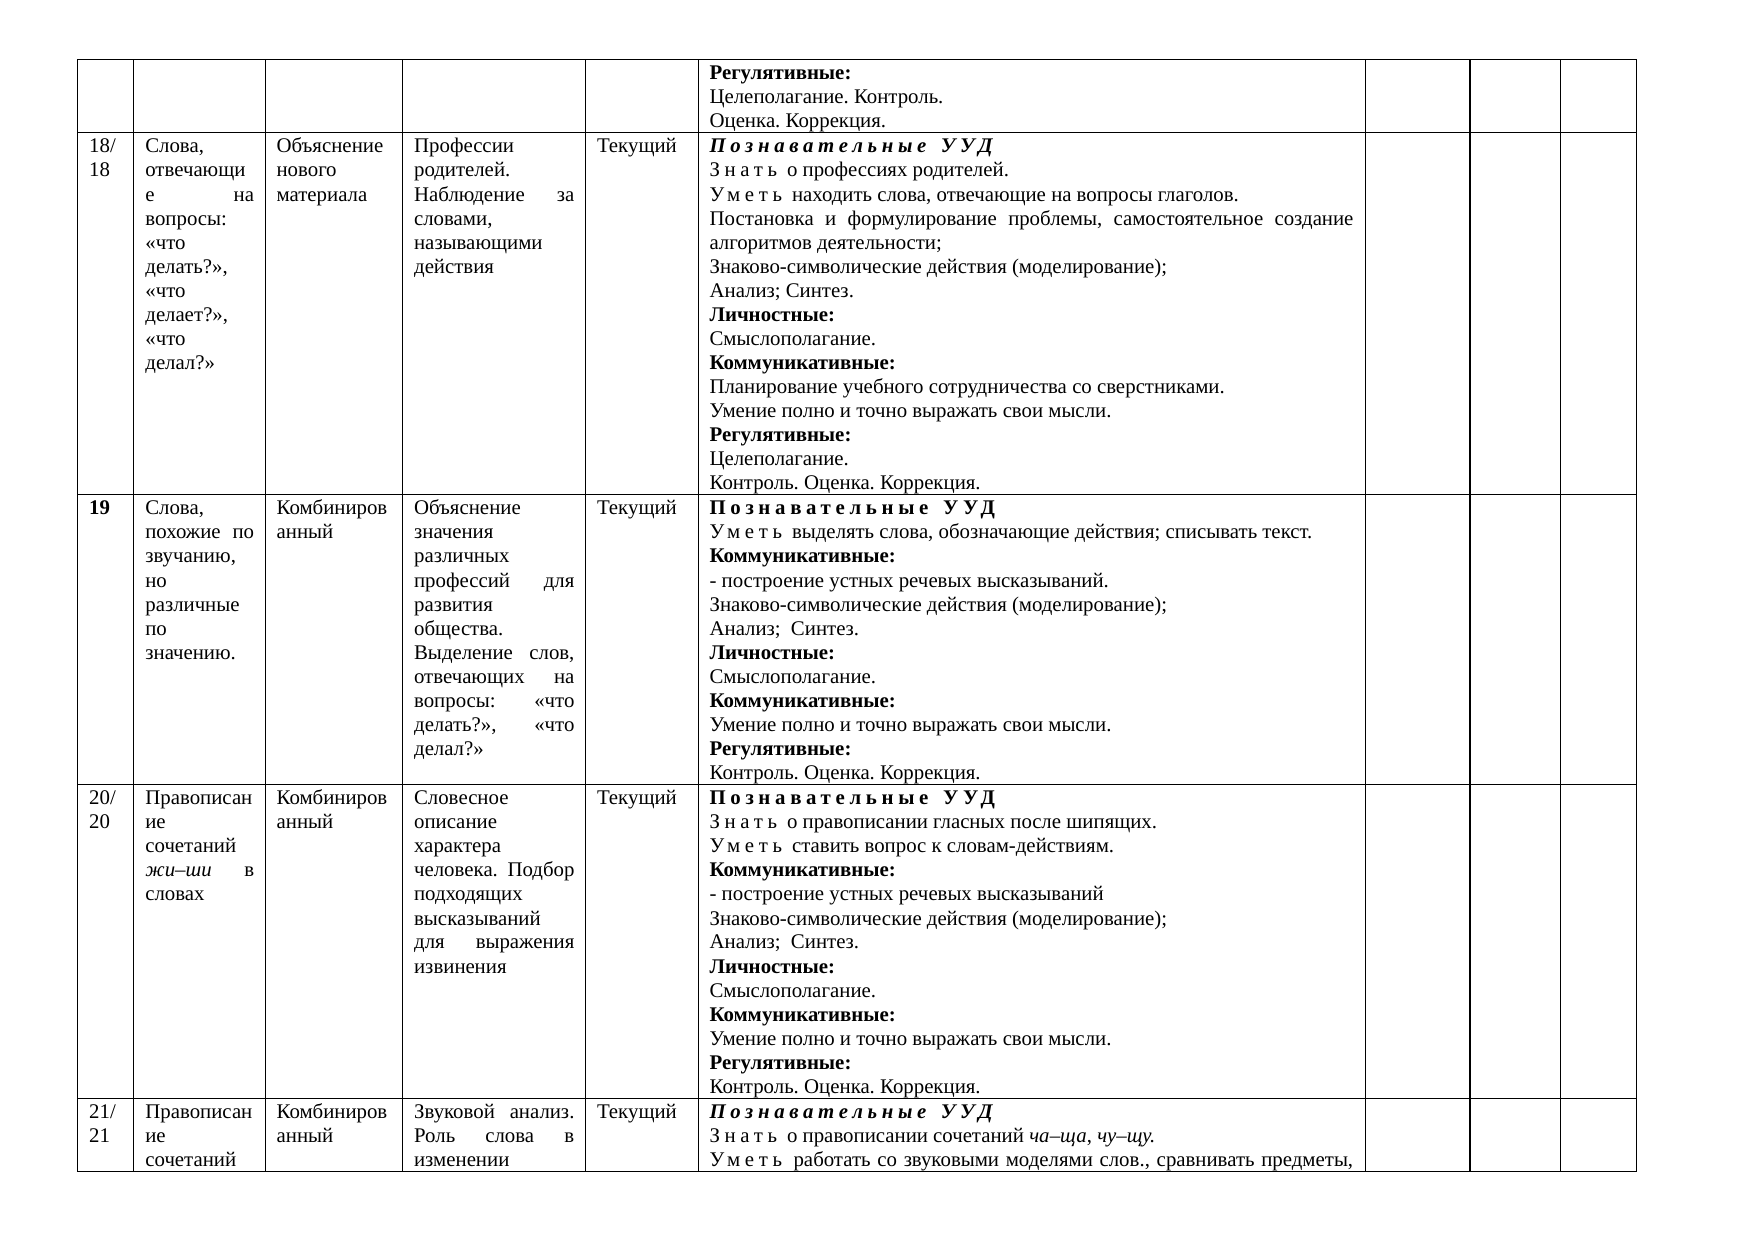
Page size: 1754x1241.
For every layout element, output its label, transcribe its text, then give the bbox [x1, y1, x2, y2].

table_cell Текущий [586, 785, 698, 1098]
table_cell [1561, 60, 1636, 132]
table_cell Познавательные УУД Уметь выделять слова, обозначающие действия; списывать текст. Коммуникативные: - построение устных речевых высказываний. Знаково-символические действия (моделирование); Анализ; Синтез. Личностные: Смыслополагание. Коммуникативные: Умение полно и точно выражать свои мысли. Регулятивные: Контроль. Оценка. Коррекция. [699, 495, 1365, 784]
table_cell [1471, 60, 1560, 132]
table_cell Объяснение значения различных профессий для развития общества. Выделение слов, отвечающих на вопросы: «что делать?», «что делал?» [403, 495, 585, 784]
table_cell Звуковой анализ. Роль слова в изменении [403, 1099, 585, 1171]
table_cell [1471, 785, 1560, 1098]
table_cell Слова, похожие по звучанию, но различные по значению. [134, 495, 265, 784]
table_cell Познавательные УУД Знать о профессиях родителей. Уметь находить слова, отвечающие на вопросы глаголов. Постановка и формулирование проблемы, самостоятельное создание алгоритмов деятельности; Знаково-символические действия (моделирование); Анализ; Синтез. Личностные: Смыслополагание. Коммуникативные: Планирование учебного сотрудничества со сверстниками. Умение полно и точно выражать свои мысли. Регулятивные: Целеполагание. Контроль. Оценка. Коррекция. [699, 133, 1365, 494]
table_cell Познавательные УУД Знать о правописании гласных после шипящих. Уметь ставить вопрос к словам-действиям. Коммуникативные: - построение устных речевых высказываний Знаково-символические действия (моделирование); Анализ; Синтез. Личностные: Смыслополагание. Коммуникативные: Умение полно и точно выражать свои мысли. Регулятивные: Контроль. Оценка. Коррекция. [699, 785, 1365, 1098]
table_cell [1561, 495, 1636, 784]
table_cell Текущий [586, 133, 698, 494]
table_cell Словесное описание характера человека. Подбор подходящих высказываний для выражения извинения [403, 785, 585, 1098]
table_cell Объяснение нового материала [266, 133, 402, 494]
table_cell [1471, 133, 1560, 494]
table_cell 18/18 [78, 133, 133, 494]
table_cell [1366, 60, 1469, 132]
table_cell Текущий [586, 495, 698, 784]
table_cell Правописание сочетаний [134, 1099, 265, 1171]
table_cell [1366, 495, 1469, 784]
table_cell Слова, отвечающие на вопросы: «что делать?», «что делает?», «что делал?» [134, 133, 265, 494]
table_cell Текущий [586, 1099, 698, 1171]
table_cell 21/21 [78, 1099, 133, 1171]
table_cell Познавательные УУД Знать о правописании сочетаний ча–ща, чу–щу. Уметь работать со звуковыми моделями слов., сравнивать предметы, [699, 1099, 1365, 1171]
table_cell Профессии родителей. Наблюдение за словами, называющими действия [403, 133, 585, 494]
table_cell 20/20 [78, 785, 133, 1098]
table_cell [1366, 133, 1469, 494]
table_cell [1471, 495, 1560, 784]
table_cell Комбинированный [266, 1099, 402, 1171]
table_cell Комбинированный [266, 495, 402, 784]
table_cell [1561, 133, 1636, 494]
table_cell [134, 60, 265, 132]
table_cell Правописание сочетаний жи–ши в словах [134, 785, 265, 1098]
table_cell [1471, 1099, 1560, 1171]
table_cell [266, 60, 402, 132]
table_cell [1366, 1099, 1469, 1171]
table_cell [78, 60, 133, 132]
table_cell Регулятивные: Целеполагание. Контроль. Оценка. Коррекция. [699, 60, 1365, 132]
table_cell [586, 60, 698, 132]
table_cell [1561, 785, 1636, 1098]
table_cell [1561, 1099, 1636, 1171]
table_cell 19 [78, 495, 133, 784]
table_cell [403, 60, 585, 132]
table_cell [1366, 785, 1469, 1098]
table_cell Комбинированный [266, 785, 402, 1098]
